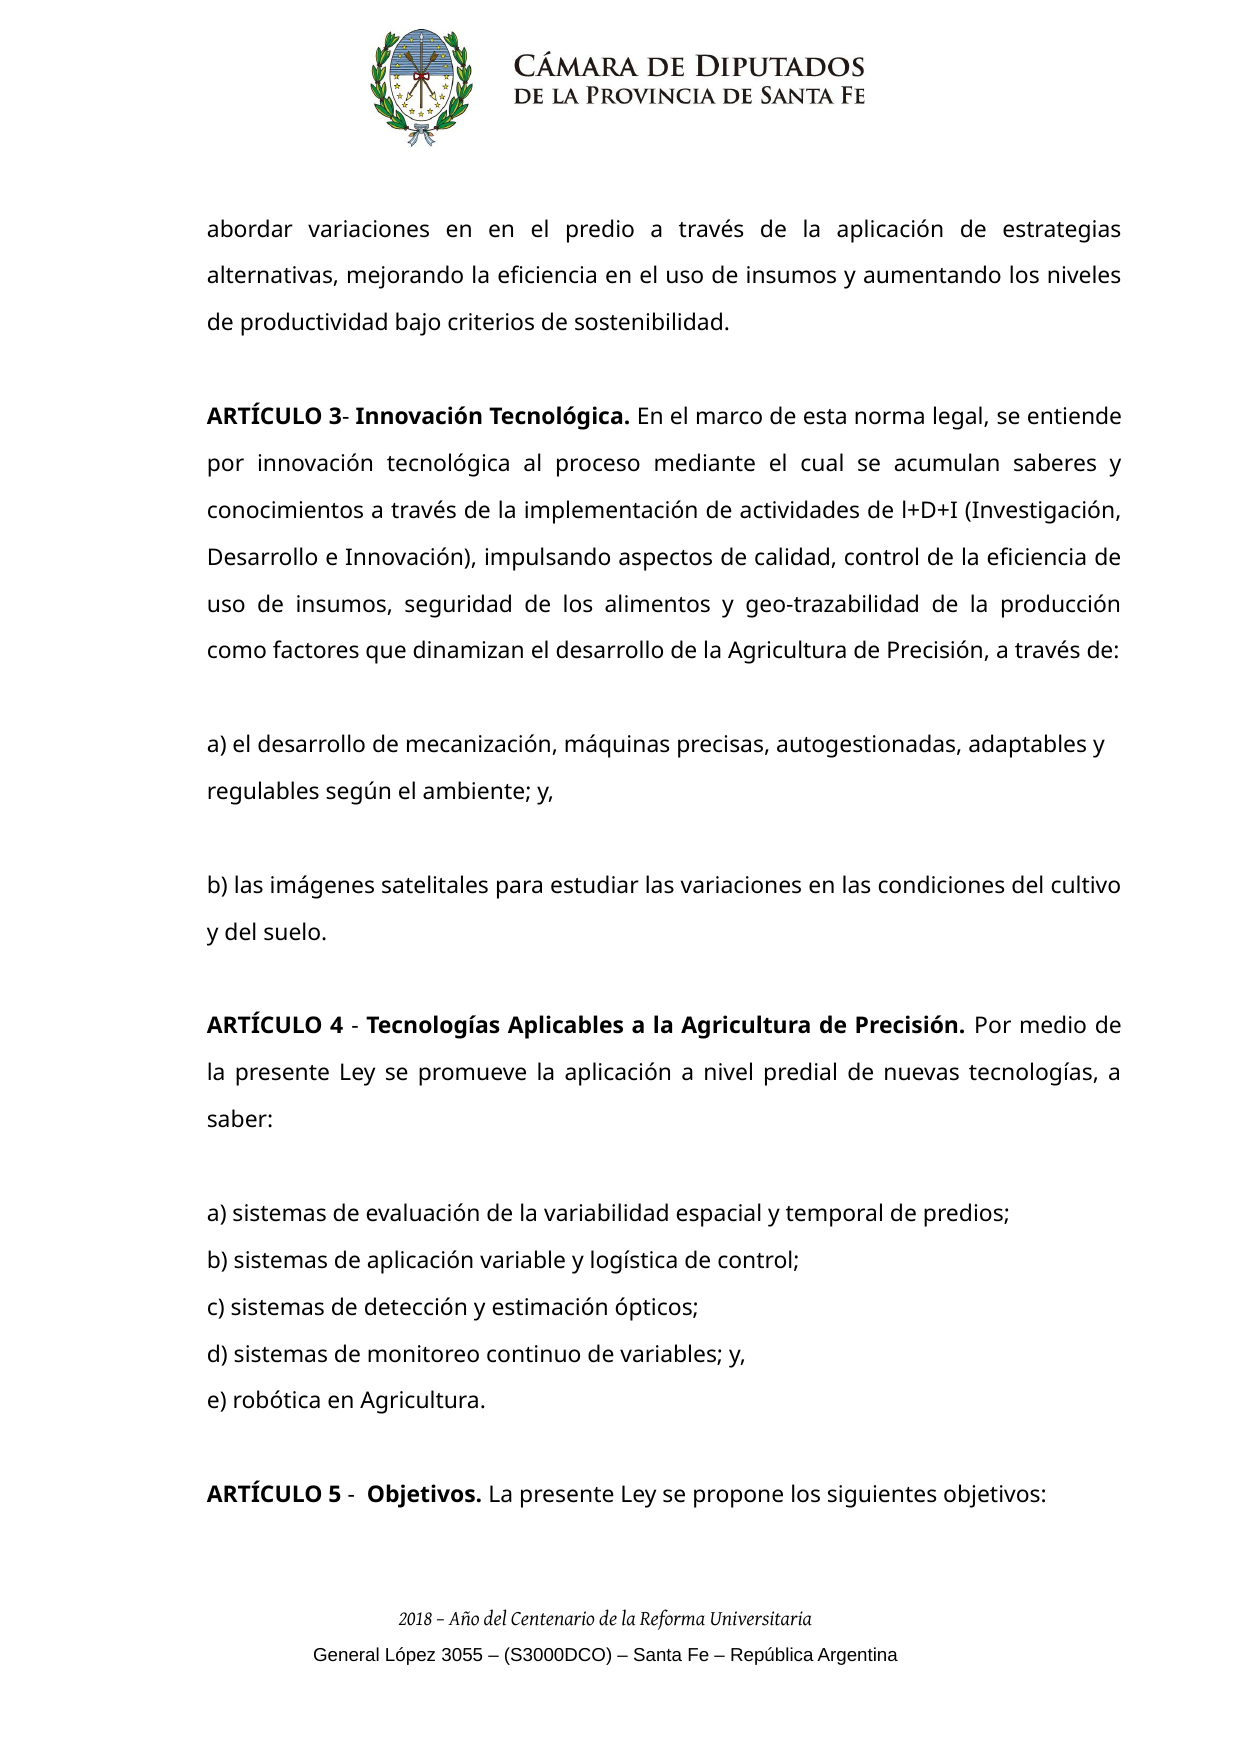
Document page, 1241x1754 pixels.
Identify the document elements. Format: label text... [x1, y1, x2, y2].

text a) el desarrollo de mecanización, máquinas precisas, autogestionadas, adaptables y [207, 728, 1122, 759]
text b) sistemas de aplicación variable y logística de control; [207, 1244, 1122, 1275]
text a) sistemas de evaluación de la variabilidad espacial y temporal de predios; [207, 1197, 1122, 1228]
text e) robótica en Agricultura. [207, 1384, 1122, 1416]
text d) sistemas de monitoreo continuo de variables; y, [207, 1338, 1122, 1369]
text b) las imágenes satelitales para estudiar las variaciones en las condiciones del cultivo y del suelo. [207, 869, 1122, 947]
text regulables según el ambiente; y, [207, 775, 1122, 806]
text c) sistemas de detección y estimación ópticos; [207, 1291, 1122, 1322]
text ARTÍCULO 4 - Tecnologías Aplicables a la Agricultura de Precisión. Por medio de la presente Ley se promueve la aplicación a nivel predial de nuevas tecnologías, a saber: [207, 1009, 1122, 1134]
picture [370, 29, 865, 151]
text abordar variaciones en en el predio a través de la aplicación de estrategias alternativas, mejorando la eficiencia en el uso de insumos y aumentando los niveles de productividad bajo criterios de sostenibilidad. [207, 213, 1122, 338]
text ARTÍCULO 3- Innovación Tecnológica. En el marco de esta norma legal, se entiende por innovación tecnológica al proceso mediante el cual se acumulan saberes y conocimientos a través de la implementación de actividades de l+D+I (Investigación, Desarrollo e Innovación), impulsando aspectos de calidad, control de la eficiencia de uso de insumos, seguridad de los alimentos y geo-trazabilidad de la producción como factores que dinamizan el desarrollo de la Agricultura de Precisión, a través de: [207, 400, 1122, 666]
text ARTÍCULO 5 - Objetivos. La presente Ley se propone los siguientes objetivos: [207, 1478, 1122, 1509]
